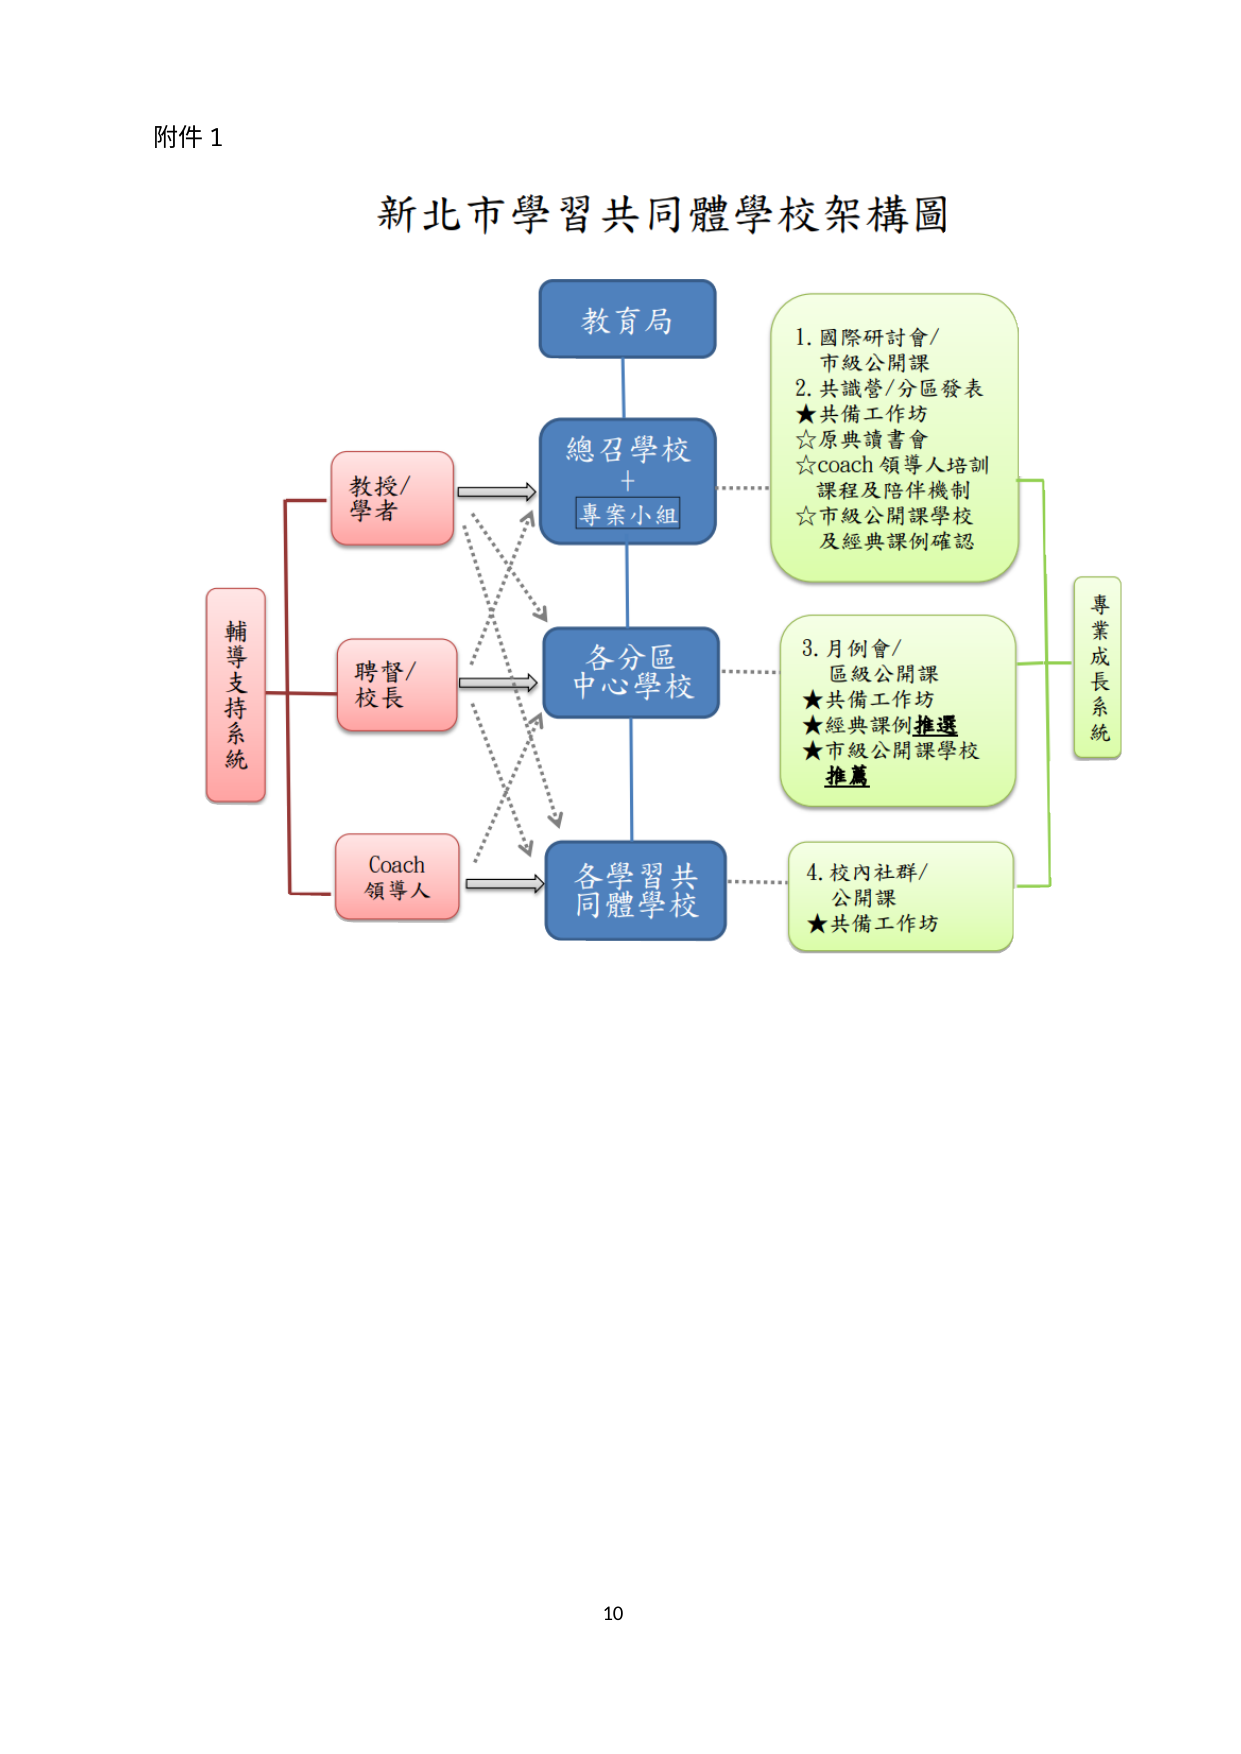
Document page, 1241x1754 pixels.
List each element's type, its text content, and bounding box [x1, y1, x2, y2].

text 附件1 [103, 94, 1122, 157]
